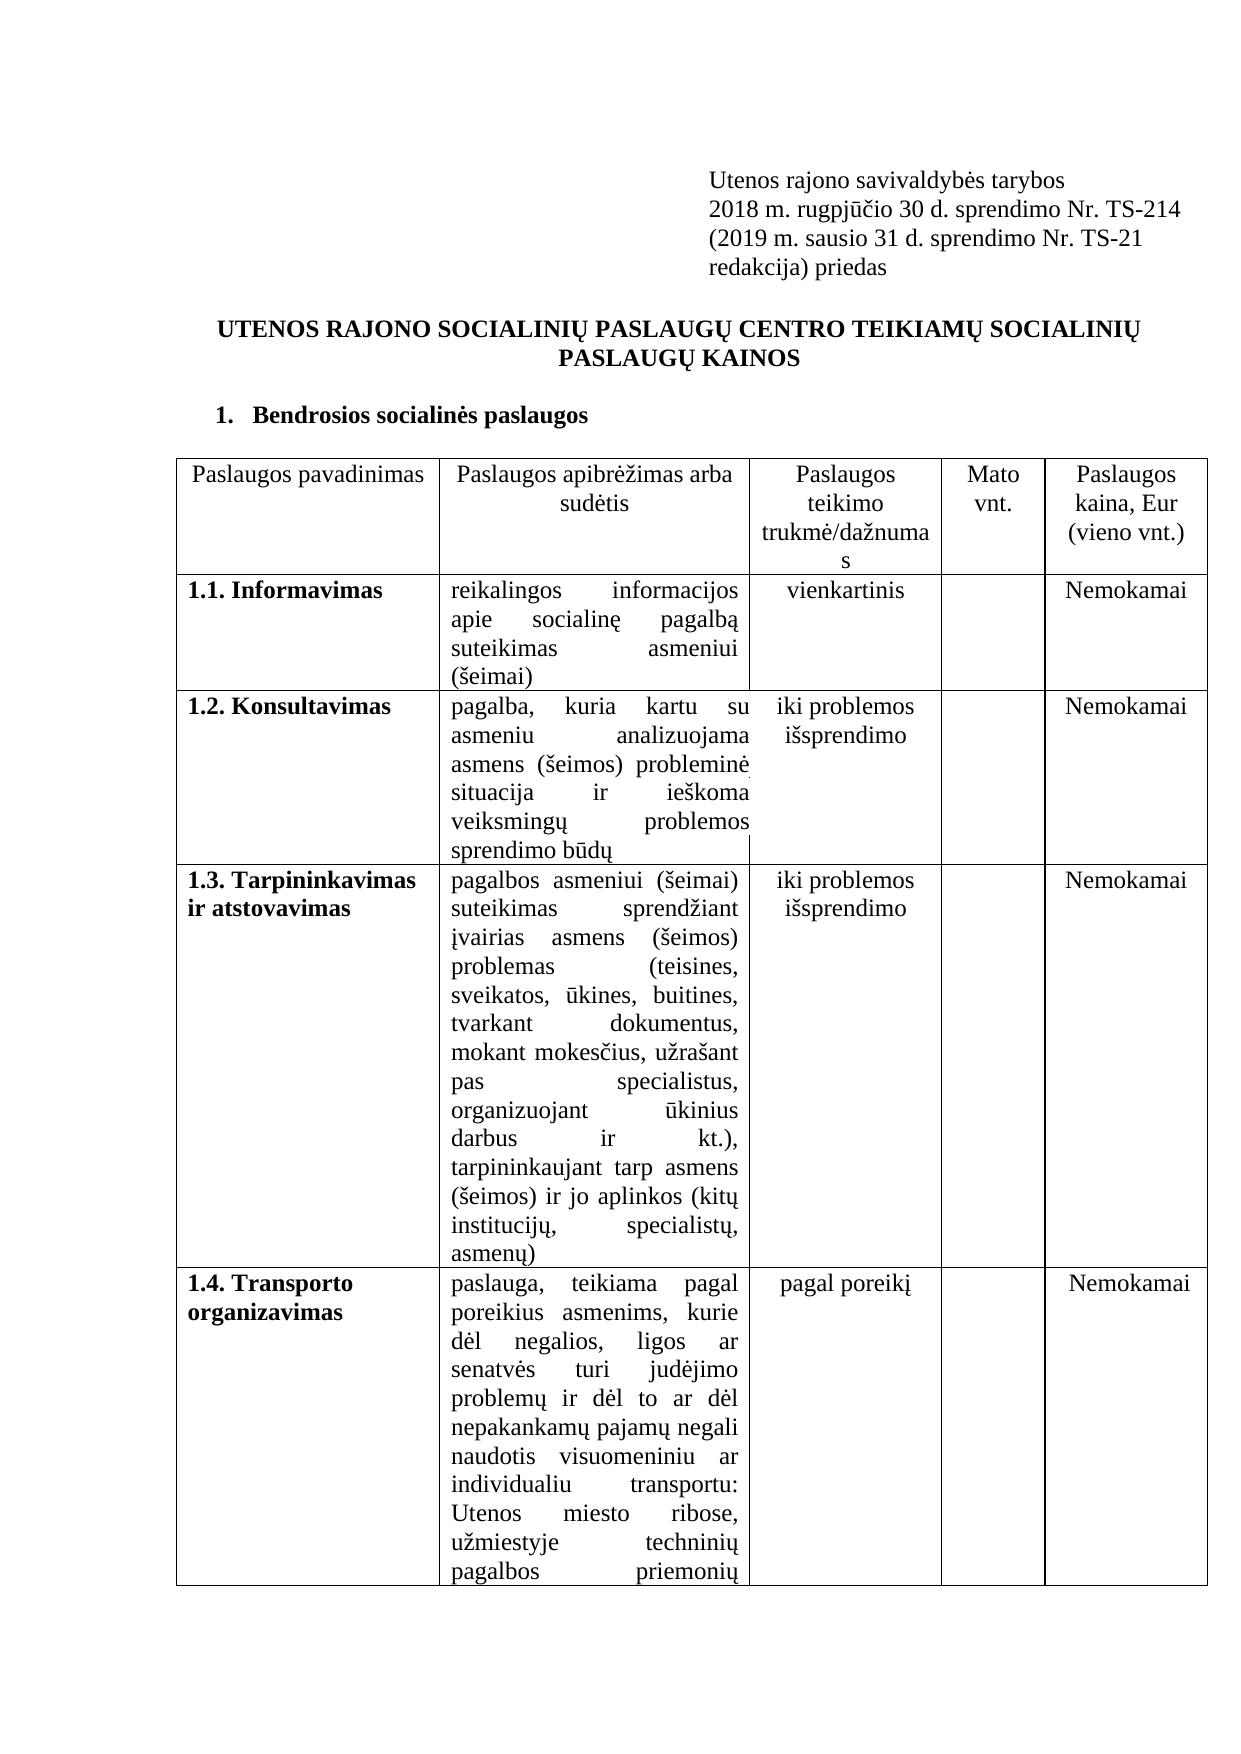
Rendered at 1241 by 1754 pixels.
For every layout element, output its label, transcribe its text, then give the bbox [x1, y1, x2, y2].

table_cell Nemokamai [1046, 575, 1207, 690]
table_cell 1.3. Tarpininkavimas ir atstovavimas [177, 865, 439, 1267]
text redakcija) priedas [709, 252, 1181, 280]
table_cell iki problemos išsprendimo [750, 691, 941, 864]
table_cell 1.1. Informavimas [177, 575, 439, 690]
table_cell 1.2. Konsultavimas [177, 691, 439, 864]
table_header Paslaugos apibrėžimas arba sudėtis [440, 459, 749, 574]
table_cell [942, 575, 1044, 690]
table_cell pagal poreikį [750, 1268, 941, 1584]
table_cell pagalbos asmeniui (šeimai) suteikimas sprendžiant įvairias asmens (šeimos) problemas (teisines, sveikatos, ūkines, buitines, tvarkant dokumentus, mokant mokesčius, užrašant pas specialistus, organizuojant ūkinius darbus ir kt.), tarpininkaujant tarp asmens (šeimos) ir jo aplinkos (kitų institucijų, specialistų, asmenų) [440, 865, 749, 1267]
table_cell [942, 1268, 1044, 1584]
table_header Paslaugos pavadinimas [177, 459, 439, 574]
table_cell reikalingos informacijos apie socialinę pagalbą suteikimas asmeniui (šeimai) [440, 575, 749, 690]
table_cell iki problemos išsprendimo [750, 865, 941, 1267]
table_cell Nemokamai [1046, 865, 1207, 1267]
table_cell Nemokamai [1046, 1268, 1207, 1584]
table_cell vienkartinis [750, 575, 941, 690]
text UTENOS RAJONO SOCIALINIŲ PASLAUGŲ CENTRO TEIKIAMŲ SOCIALINIŲ PASLAUGŲ KAINOS [177, 314, 1181, 372]
table_cell Nemokamai [1046, 691, 1207, 864]
table_header Mato vnt. [942, 459, 1044, 574]
text 2018 m. rugpjūčio 30 d. sprendimo Nr. TS-214 [709, 194, 1181, 223]
table_header Paslaugos kaina, Eur (vieno vnt.) [1046, 459, 1207, 574]
text (2019 m. sausio 31 d. sprendimo Nr. TS-21 [709, 223, 1181, 252]
table_cell paslauga, teikiama pagal poreikius asmenims, kurie dėl negalios, ligos ar senatvės turi judėjimo problemų ir dėl to ar dėl nepakankamų pajamų negali naudotis visuomeniniu ar individualiu transportu: Utenos miesto ribose, užmiestyje techninių pagalbos priemonių [440, 1268, 749, 1584]
table_cell 1.4. Transporto organizavimas [177, 1268, 439, 1584]
table_cell pagalba, kuria kartu su asmeniu analizuojama asmens (šeimos) probleminė situacija ir ieškoma veiksmingų problemos sprendimo būdų [440, 691, 749, 864]
table_cell [942, 691, 1044, 864]
text Utenos rajono savivaldybės tarybos [177, 165, 1181, 194]
table_cell [942, 865, 1044, 1267]
table_header Paslaugos teikimo trukmė/dažnumas [750, 459, 941, 574]
text 1. Bendrosios socialinės paslaugos [215, 401, 1181, 429]
